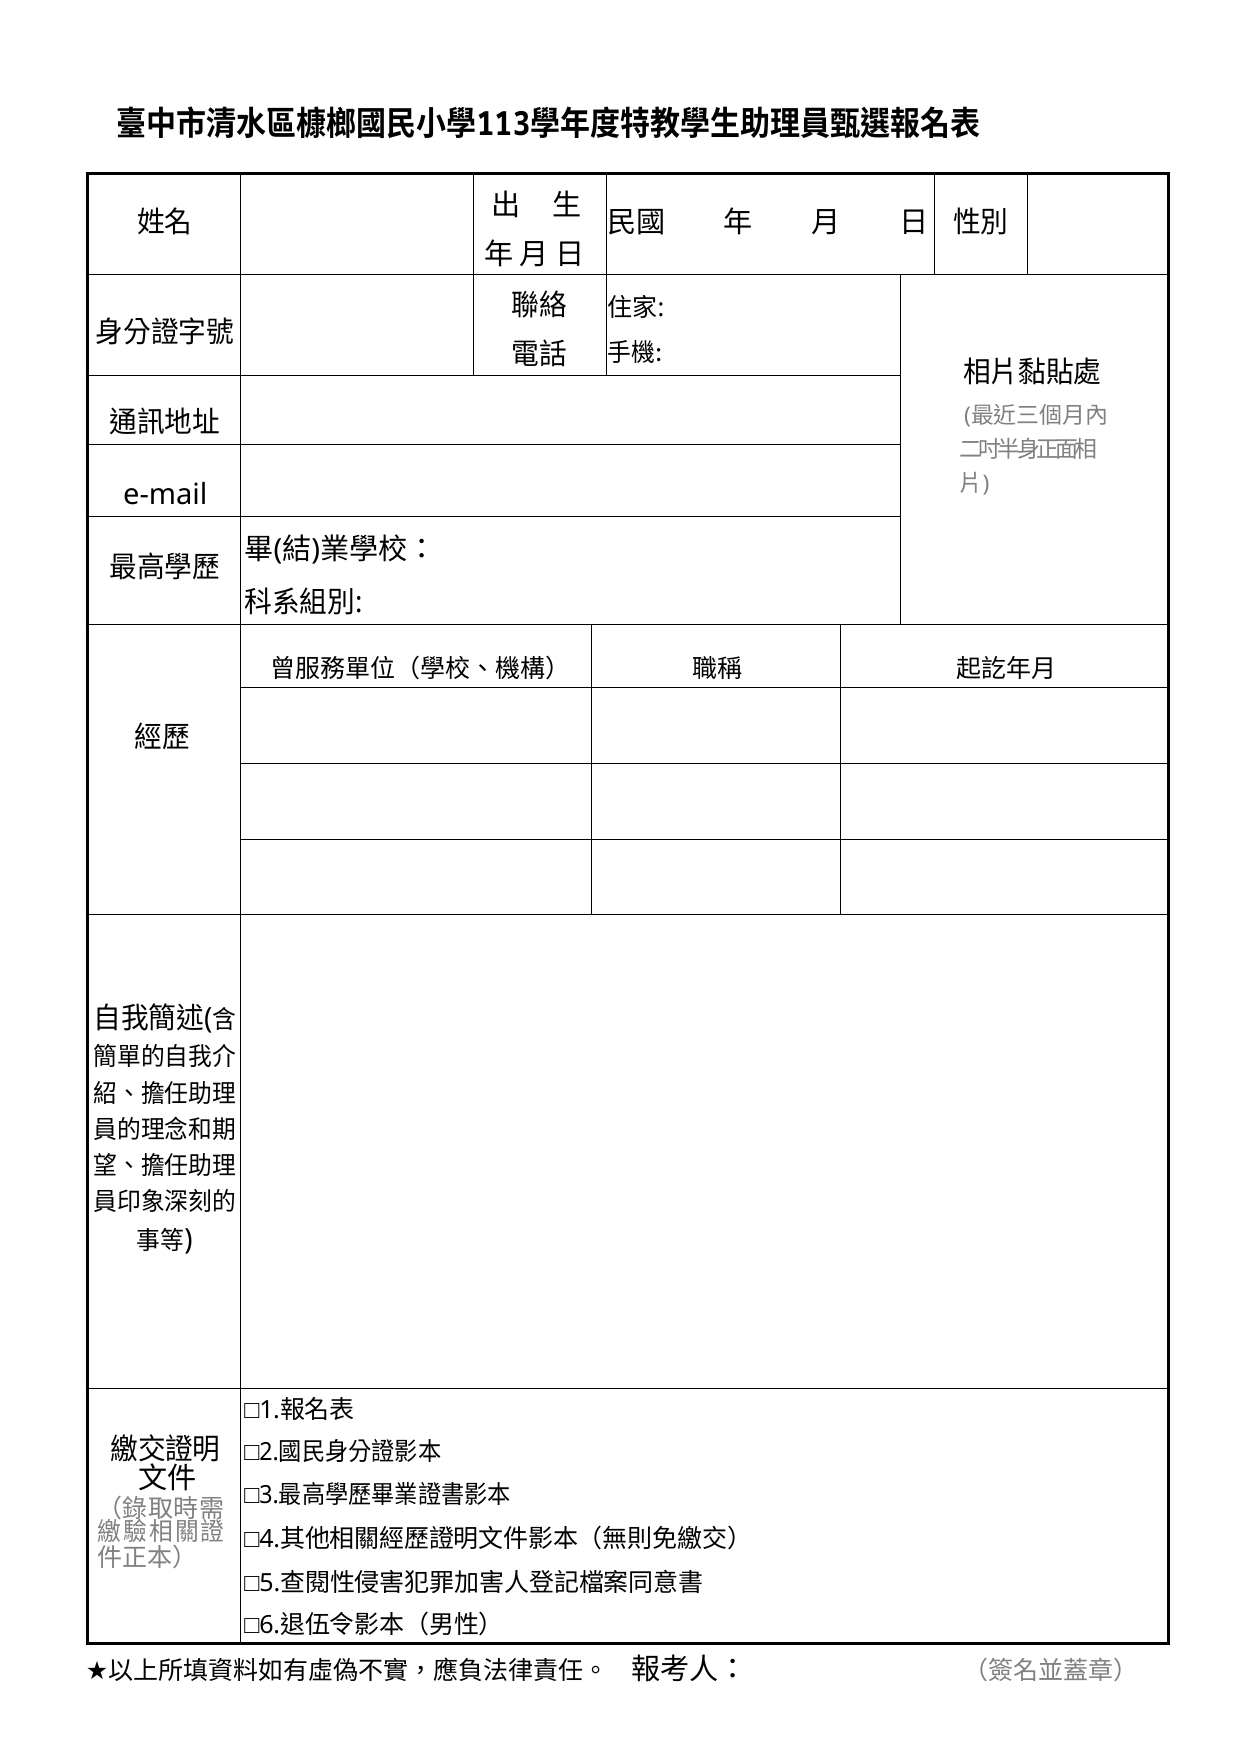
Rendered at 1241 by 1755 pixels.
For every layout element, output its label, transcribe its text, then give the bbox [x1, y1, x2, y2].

table_header 出 生 年 月 日 [474, 175, 606, 274]
table_cell 畢(結)業學校： 科系組別: [241, 517, 900, 623]
text ★以上所填資料如有虛偽不實，應負法律責任。 報考人： （簽名並蓋章） [86, 1646, 1201, 1688]
table_cell [841, 840, 1167, 914]
table_header 姓名 [89, 175, 240, 274]
table_cell [592, 764, 840, 839]
table_cell 聯絡 電話 [474, 275, 606, 374]
table_cell 相片黏貼處 (最近三個月內二吋半身正面相片) [901, 275, 1167, 623]
table_cell □1.報名表 □2.國民身分證影本 □3.最高學歷畢業證書影本 □4.其他相關經歷證明文件影本（無則免繳交） □5.查閱性侵害犯罪加害人登記檔案同意書 □6.退伍令影本（男性） [241, 1389, 1167, 1642]
table_cell 繳交證明文件 （錄取時需繳驗相關證件正本） [89, 1389, 240, 1642]
table_cell 曾服務單位（學校、機構） [241, 625, 591, 687]
table_cell [241, 376, 900, 443]
table_cell 起訖年月 [841, 625, 1167, 687]
table_cell 身分證字號 [89, 275, 240, 374]
table_cell [241, 445, 900, 516]
table_cell 通訊地址 [89, 376, 240, 443]
table_cell 自我簡述(含簡單的自我介紹、擔任助理員的理念和期望、擔任助理員印象深刻的事等) [89, 915, 240, 1388]
table_cell [841, 688, 1167, 763]
table_cell 住家: 手機: [607, 275, 900, 374]
table_header 性別 [935, 175, 1027, 274]
table_cell [241, 275, 473, 374]
table_cell 最高學歷 [89, 517, 240, 623]
table_cell 職稱 [592, 625, 840, 687]
table_cell e-mail [89, 445, 240, 516]
subtitle 臺中市清水區槺榔國民小學113學年度特教學生助理員甄選報名表 [116, 97, 1201, 146]
table_cell 經歷 [89, 625, 240, 914]
table_header [241, 175, 473, 274]
table_cell [241, 688, 591, 763]
table_cell [241, 840, 591, 914]
table_cell [241, 915, 1167, 1388]
table_cell [592, 688, 840, 763]
table_cell [592, 840, 840, 914]
table_cell [841, 764, 1167, 839]
table_header [1028, 175, 1167, 274]
table_header 民國 年 月 日 [607, 175, 934, 274]
table_cell [241, 764, 591, 839]
